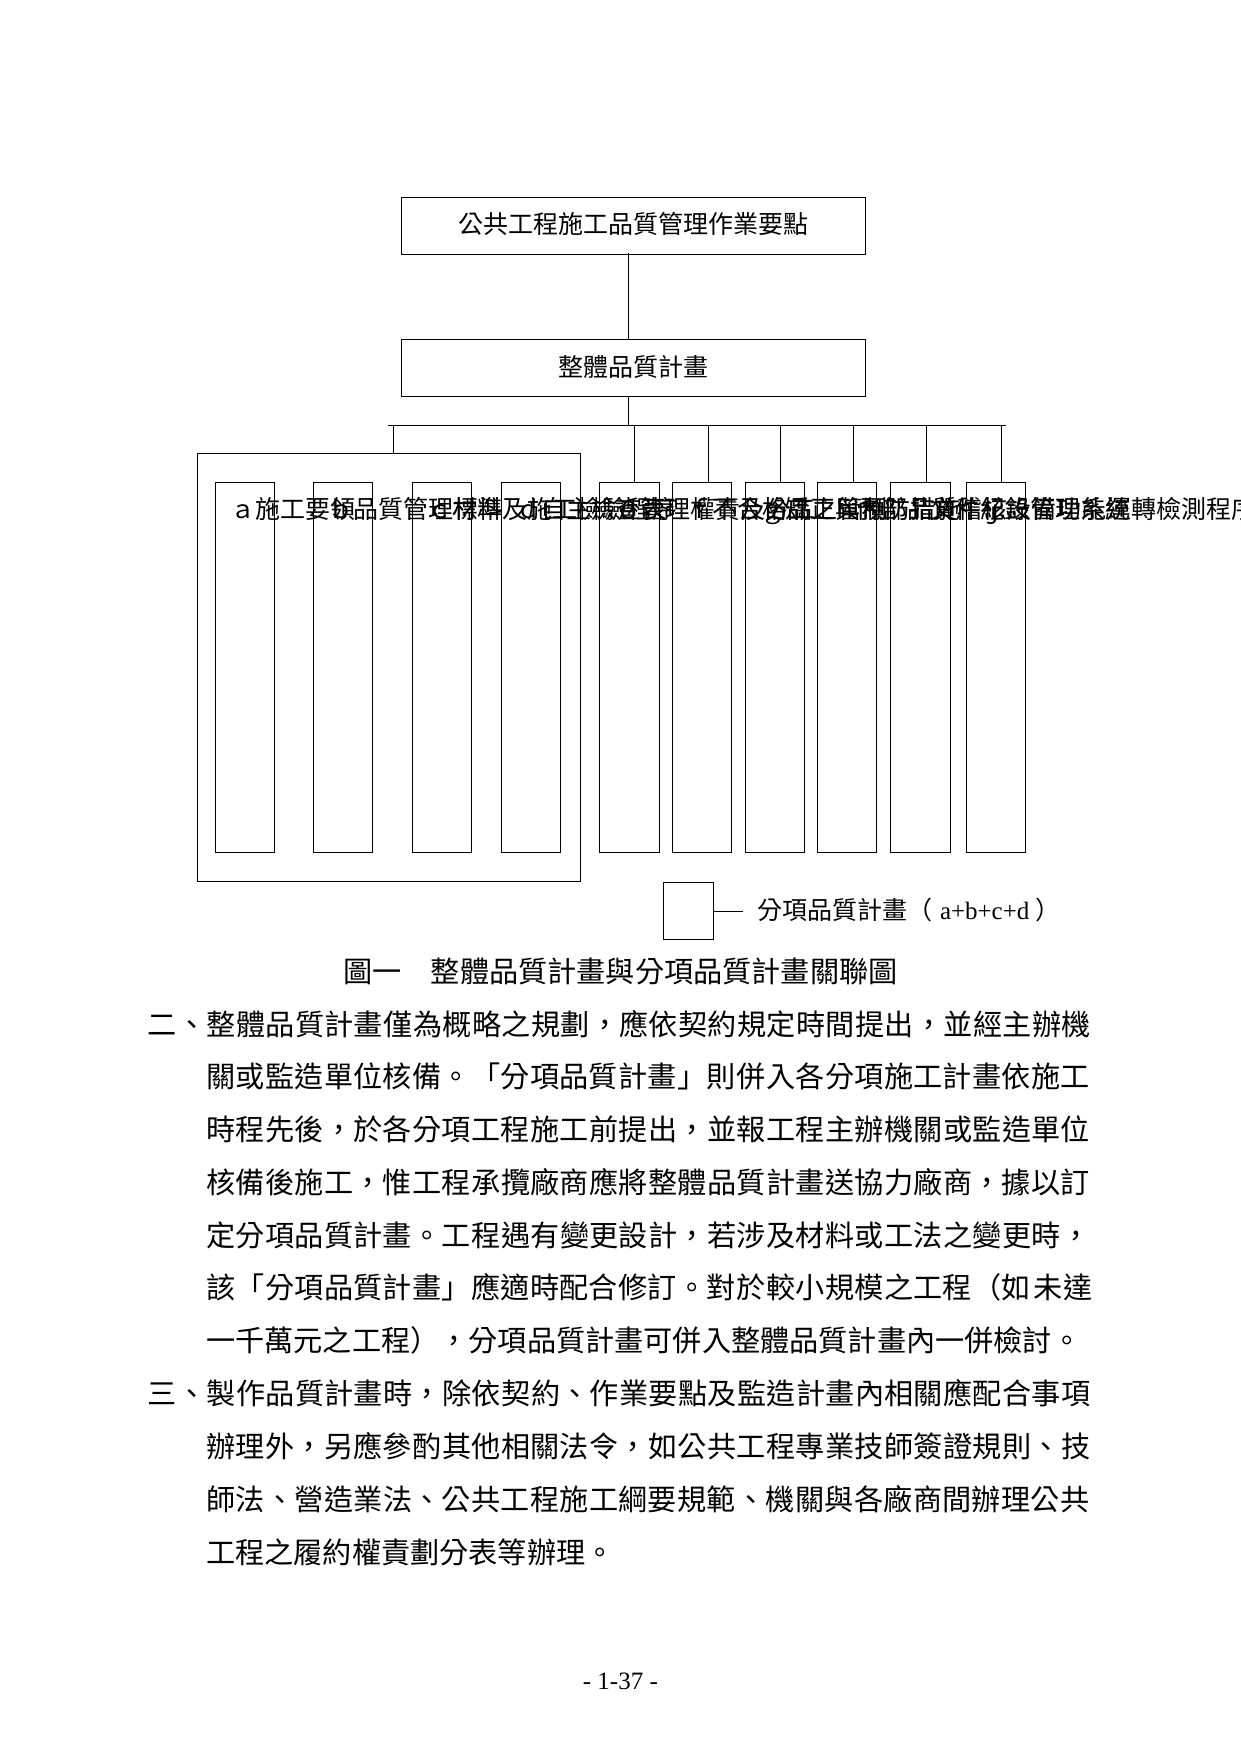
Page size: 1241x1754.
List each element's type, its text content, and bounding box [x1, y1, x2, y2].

text 三、製作品質計畫時，除依契約、作業要點及監造計畫內相關應配合事項辦理外，另應參酌其他相關法令，如公共工程專業技師簽證規則、技師法、營造業法、公共工程施工綱要規範、機關與各廠商間辦理公共工程之履約權責劃分表等辦理。 [148, 1371, 1092, 1571]
text 圖一 整體品質計畫與分項品質計畫關聯圖 [148, 948, 1092, 991]
text 二、整體品質計畫僅為概略之規劃，應依契約規定時間提出，並經主辦機關或監造單位核備。「分項品質計畫」則併入各分項施工計畫依施工時程先後，於各分項工程施工前提出，並報工程主辦機關或監造單位核備後施工，惟工程承攬廠商應將整體品質計畫送協力廠商，據以訂定分項品質計畫。工程遇有變更設計，若涉及材料或工法之變更時，該「分項品質計畫」應適時配合修訂。對於較小規模之工程（如未達一千萬元之工程），分項品質計畫可併入整體品質計畫內一併檢討。 [148, 1001, 1092, 1360]
